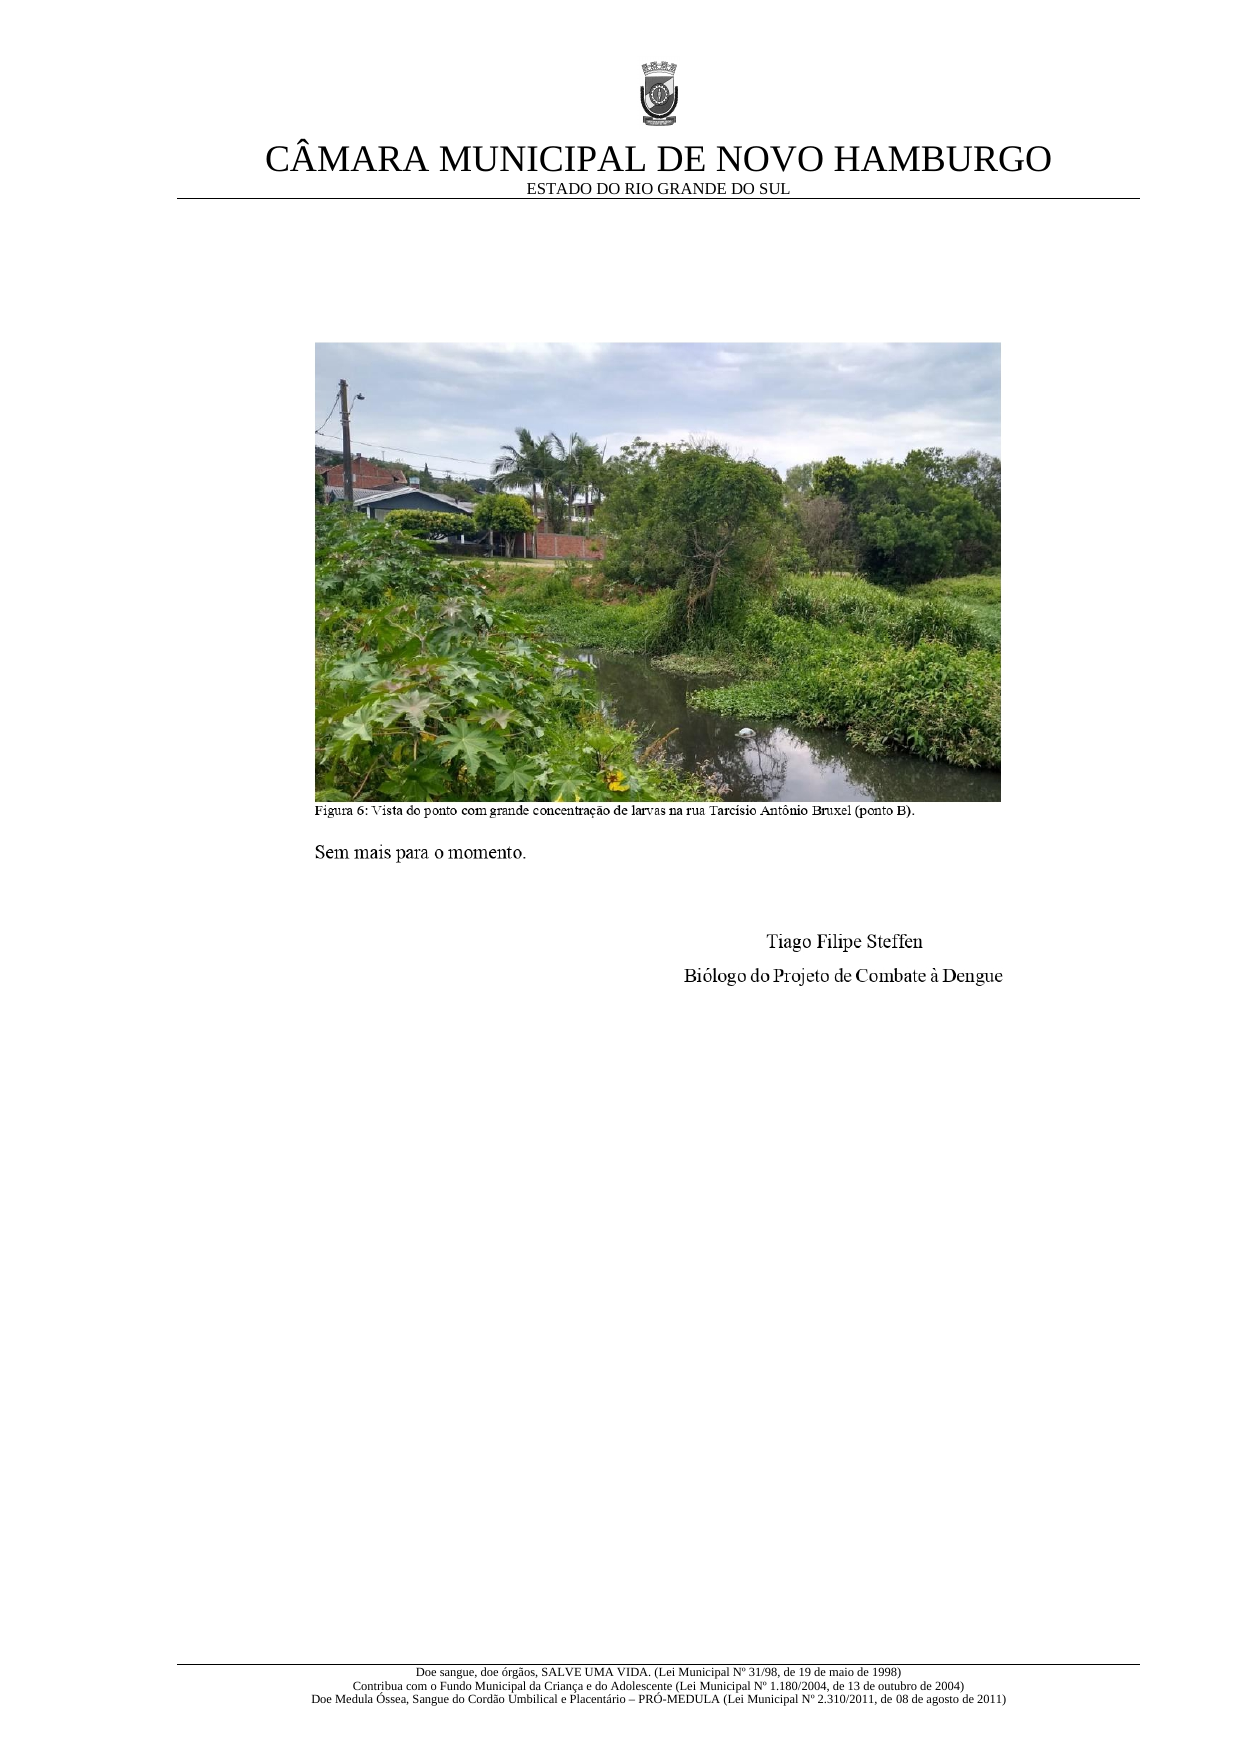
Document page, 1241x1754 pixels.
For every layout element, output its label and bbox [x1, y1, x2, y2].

picture [177, 228, 1140, 1590]
